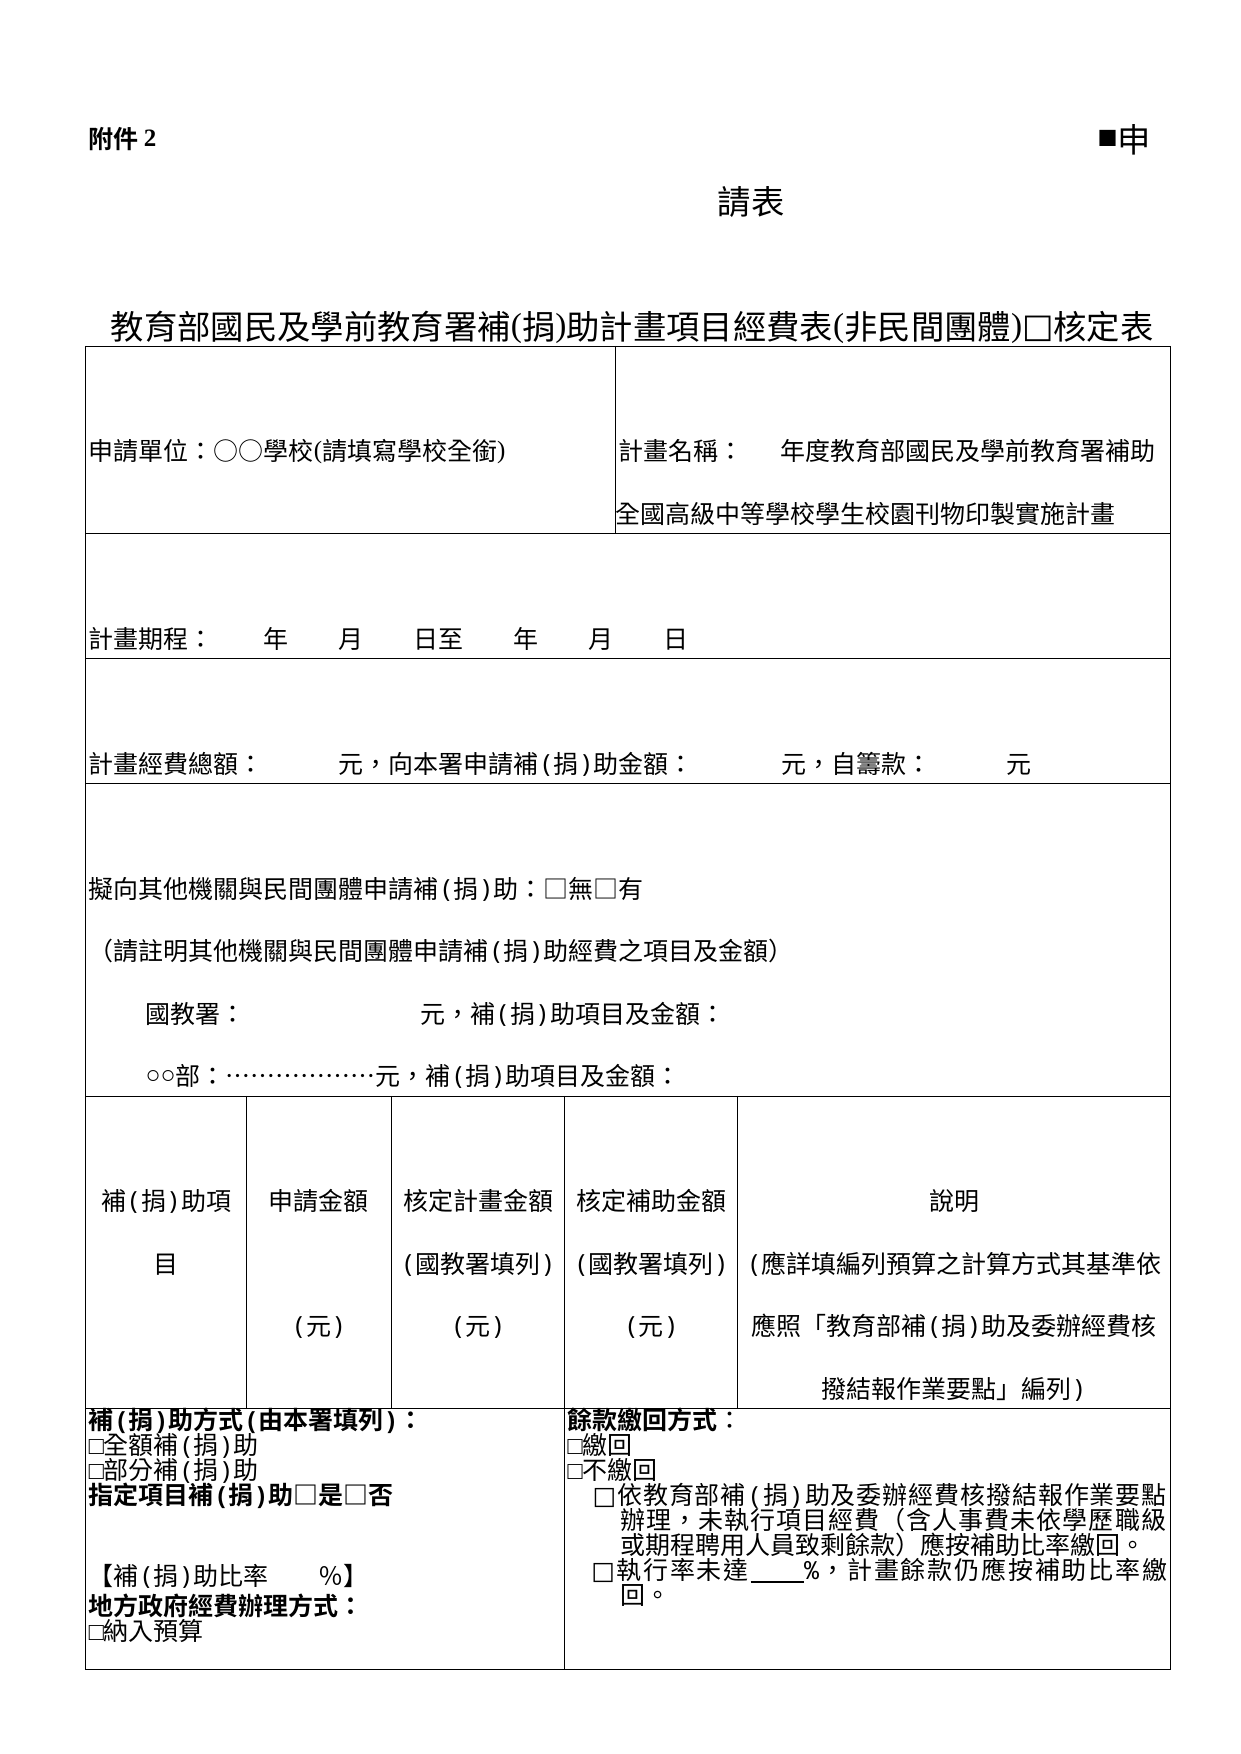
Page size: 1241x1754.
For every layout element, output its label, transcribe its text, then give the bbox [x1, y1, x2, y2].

table_cell 申請金額 (元) [247, 1097, 391, 1408]
table_cell 擬向其他機關與民間團體申請補(捐)助：□無□有 （請註明其他機關與民間團體申請補(捐)助經費之項目及金額） 國教署： 元，補(捐)助項目及金額： ○○部：………………元，補(捐)助項目及金額： [86, 784, 1170, 1096]
table_cell [1171, 533, 1178, 658]
table_cell 補(捐)助方式(由本署填列)： □全額補(捐)助 □部分補(捐)助 指定項目補(捐)助□是□否 【補(捐)助比率 ％】 地方政府經費辦理方式： □納入預算 □代收代付 □非屬地方政府 [86, 1409, 564, 1669]
table_header [513, 96, 714, 283]
table_header ■申請表 [715, 96, 1178, 283]
table_cell 核定計畫金額(國教署填列) (元) [392, 1097, 564, 1408]
table_cell [1171, 1408, 1178, 1669]
table_cell 教育部國民及學前教育署補(捐)助計畫項目經費表(非民間團體)□核定表 [86, 283, 1178, 346]
table_cell 補(捐)助項目 [86, 1097, 246, 1408]
table_header 附件2 [86, 96, 391, 283]
table_header [391, 96, 513, 283]
table_cell [1171, 783, 1178, 1096]
table_cell 說明 (應詳填編列預算之計算方式其基準依應照「教育部補(捐)助及委辦經費核撥結報作業要點」編列) [738, 1097, 1170, 1408]
table_cell 計畫期程： 年 月 日至 年 月 日 [86, 534, 1170, 658]
table_cell [1171, 1096, 1178, 1408]
table_cell 申請單位：○○學校(請填寫學校全銜) [86, 347, 615, 533]
table_cell 計畫名稱： 年度教育部國民及學前教育署補助全國高級中等學校學生校園刊物印製實施計畫 [616, 347, 1170, 533]
table_cell 核定補助金額 (國教署填列) (元) [565, 1097, 737, 1408]
table_cell [1171, 346, 1178, 533]
table_cell [1171, 658, 1178, 783]
table_cell 計畫經費總額： 元，向本署申請補(捐)助金額： 元，自籌款： 元 [86, 659, 1170, 783]
table_cell 餘款繳回方式： □繳回 □不繳回 □依教育部補(捐)助及委辦經費核撥結報作業要點辦理，未執行項目經費（含人事費未依學歷職級或期程聘用人員致剩餘款）應按補助比率繳回。 □執行率未達 %，計畫餘款仍應按補助比率繳回。 □補助款賸餘數逾 元，仍應繳回。 [565, 1409, 1170, 1669]
